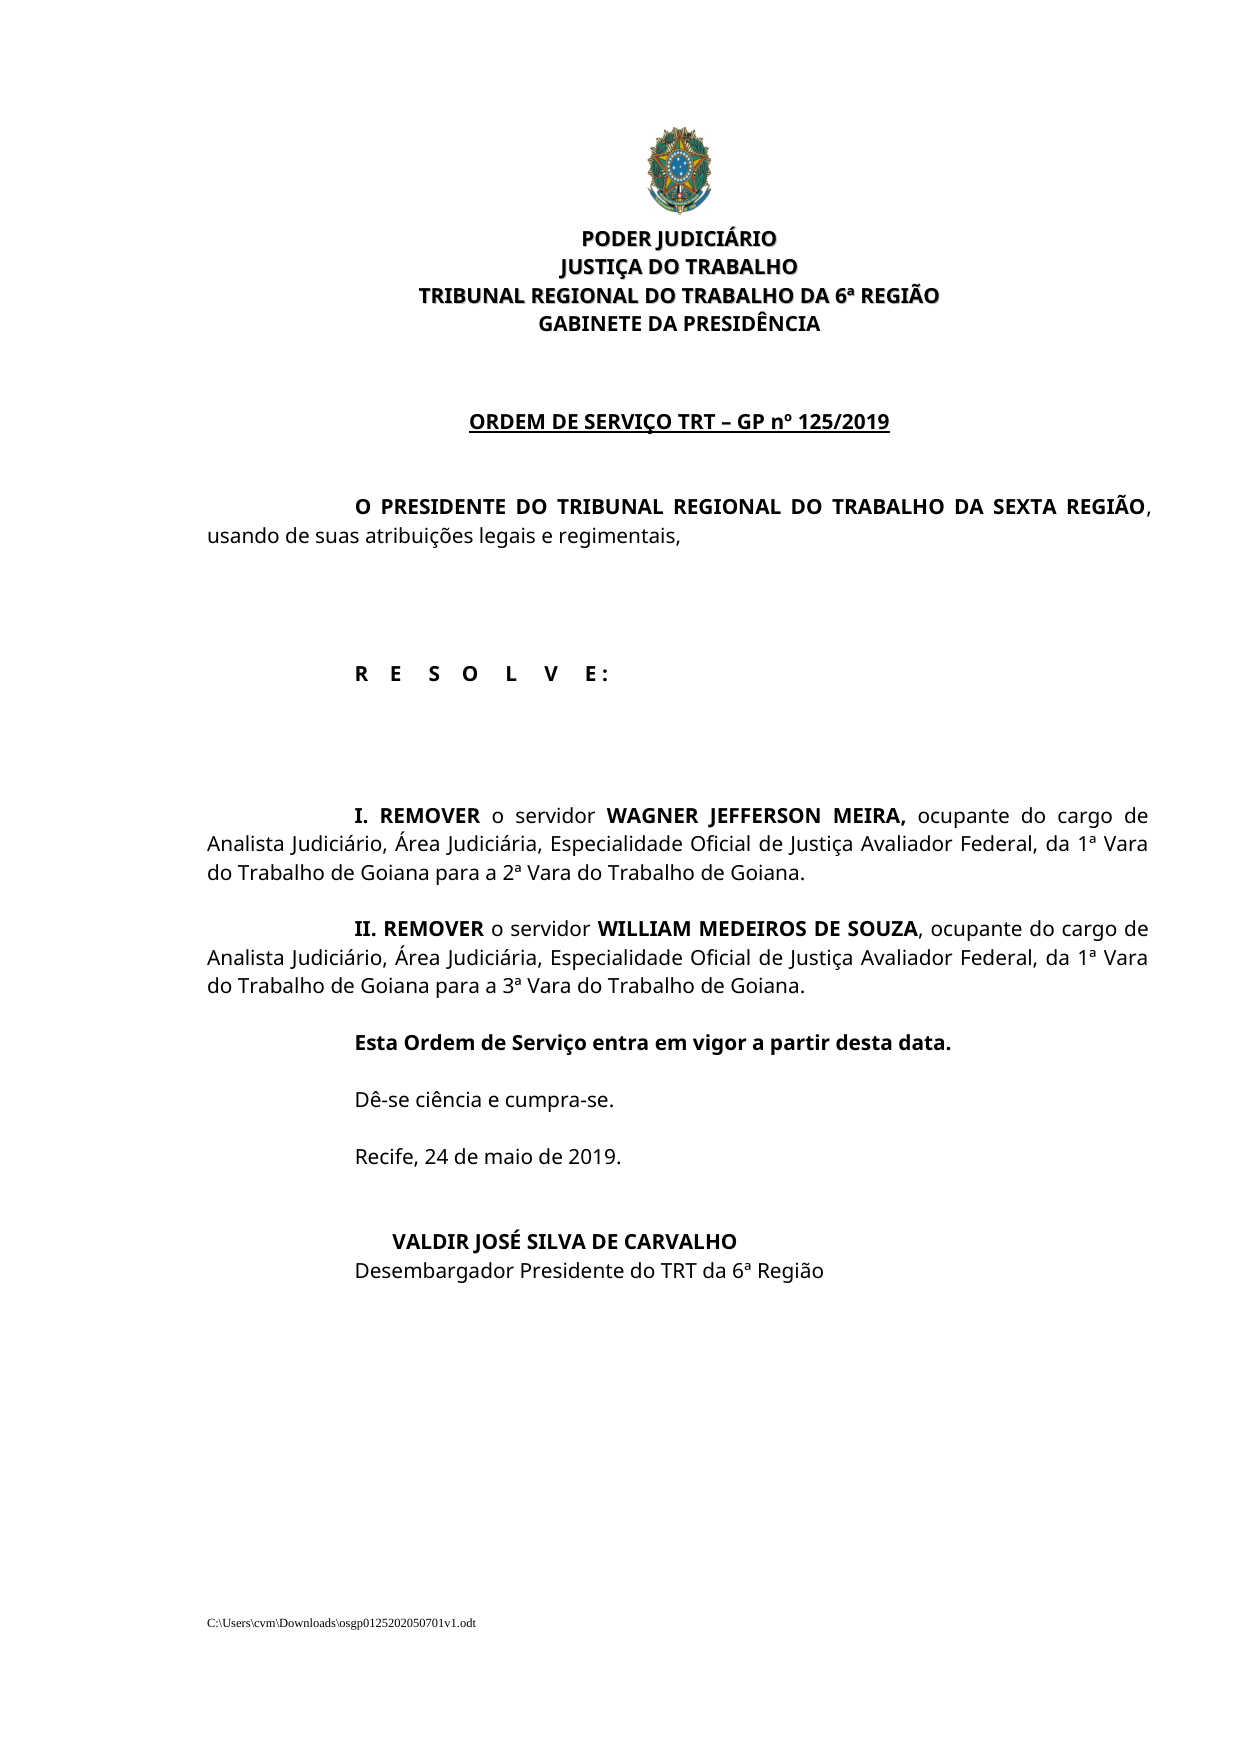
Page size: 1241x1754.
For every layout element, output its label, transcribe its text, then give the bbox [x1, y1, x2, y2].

subtitle ORDEM DE SERVIÇO TRT – GP nº 125/2019 [207, 407, 1152, 436]
text TRIBUNAL REGIONAL DO TRABALHO DA 6ª REGIÃO [207, 281, 1152, 309]
text JUSTIÇA DO TRABALHO [207, 252, 1152, 281]
text I. REMOVER o servidor WAGNER JEFFERSON MEIRA, ocupante do cargo de Analista Judiciário, Área Judiciária, Especialidade Oficial de Justiça Avaliador Federal, da 1ª Vara do Trabalho de Goiana para a 2ª Vara do Trabalho de Goiana. [207, 801, 1149, 886]
text PODER JUDICIÁRIO [207, 224, 1152, 252]
picture [647, 127, 712, 215]
text II. REMOVER o servidor WILLIAM MEDEIROS DE SOUZA, ocupante do cargo de Analista Judiciário, Área Judiciária, Especialidade Oficial de Justiça Avaliador Federal, da 1ª Vara do Trabalho de Goiana para a 3ª Vara do Trabalho de Goiana. [207, 914, 1149, 1000]
text O PRESIDENTE DO TRIBUNAL REGIONAL DO TRABALHO DA SEXTA REGIÃO, usando de suas atribuições legais e regimentais, [207, 492, 1152, 549]
text R E S O L V E : [207, 659, 1152, 687]
text GABINETE DA PRESIDÊNCIA [207, 309, 1152, 338]
text Recife, 24 de maio de 2019. [207, 1142, 1149, 1171]
text Dê-se ciência e cumpra-se. [281, 1085, 1149, 1114]
text VALDIR JOSÉ SILVA DE CARVALHO [207, 1227, 1152, 1256]
text Esta Ordem de Serviço entra em vigor a partir desta data. [207, 1028, 1149, 1057]
text Desembargador Presidente do TRT da 6ª Região [281, 1256, 1152, 1284]
